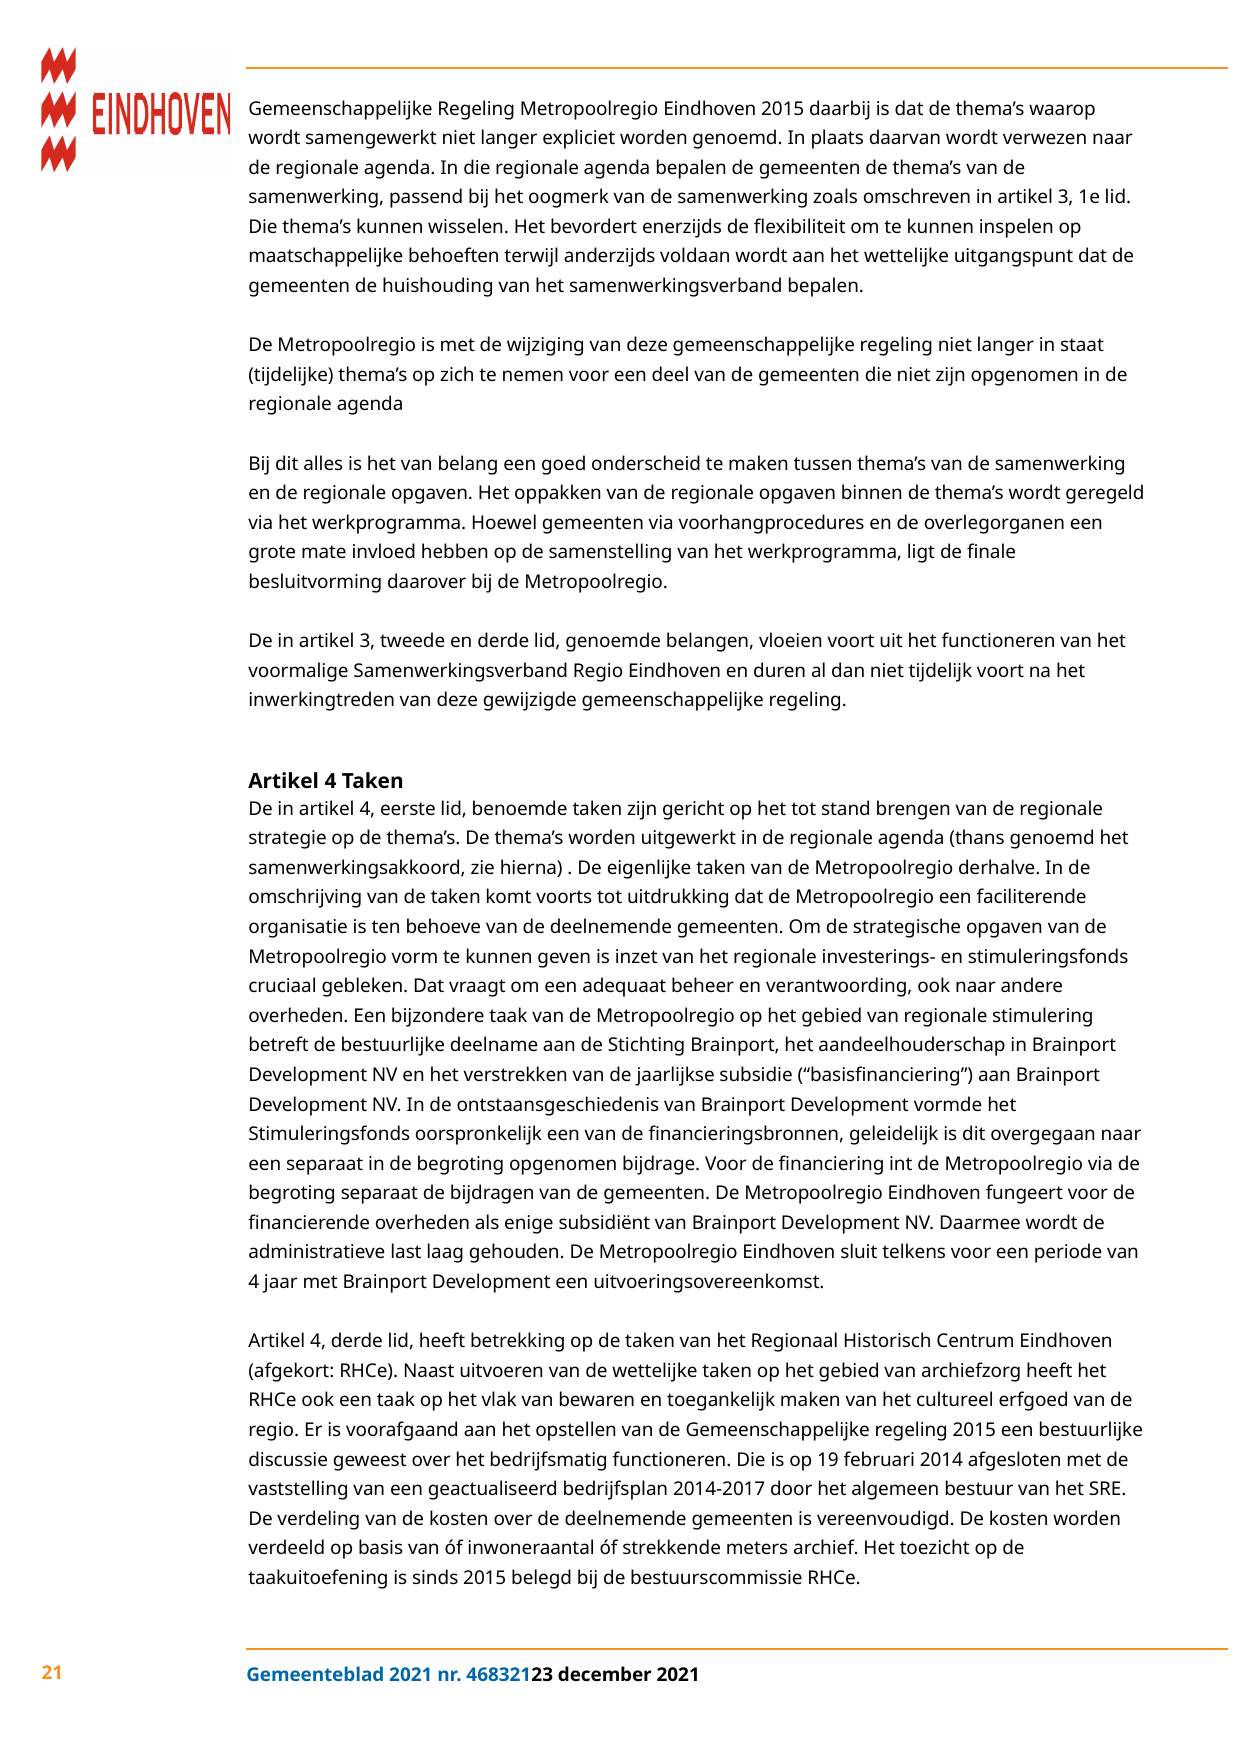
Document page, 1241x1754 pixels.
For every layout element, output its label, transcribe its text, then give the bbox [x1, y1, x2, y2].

text Artikel 4 Taken [248, 766, 1152, 795]
text De Metropoolregio is met de wijziging van deze gemeenschappelijke regeling niet langer in staat (tijdelijke) thema’s op zich te nemen voor een deel van de gemeenten die niet zijn opgenomen in de regionale agenda [248, 331, 1152, 416]
text Gemeenschappelijke Regeling Metropoolregio Eindhoven 2015 daarbij is dat de thema’s waarop wordt samengewerkt niet langer expliciet worden genoemd. In plaats daarvan wordt verwezen naar de regionale agenda. In die regionale agenda bepalen de gemeenten de thema’s van de samenwerking, passend bij het oogmerk van de samenwerking zoals omschreven in artikel 3, 1e lid. Die thema’s kunnen wisselen. Het bevordert enerzijds de flexibiliteit om te kunnen inspelen op maatschappelijke behoeften terwijl anderzijds voldaan wordt aan het wettelijke uitgangspunt dat de gemeenten de huishouding van het samenwerkingsverband bepalen. [248, 95, 1152, 298]
text De in artikel 3, tweede en derde lid, genoemde belangen, vloeien voort uit het functioneren van het voormalige Samenwerkingsverband Regio Eindhoven en duren al dan niet tijdelijk voort na het inwerkingtreden van deze gewijzigde gemeenschappelijke regeling. [248, 627, 1152, 712]
text Artikel 4, derde lid, heeft betrekking op de taken van het Regionaal Historisch Centrum Eindhoven (afgekort: RHCe). Naast uitvoeren van de wettelijke taken op het gebied van archiefzorg heeft het RHCe ook een taak op het vlak van bewaren en toegankelijk maken van het cultureel erfgoed van de regio. Er is voorafgaand aan het opstellen van de Gemeenschappelijke regeling 2015 een bestuurlijke discussie geweest over het bedrijfsmatig functioneren. Die is op 19 februari 2014 afgesloten met de vaststelling van een geactualiseerd bedrijfsplan 2014-2017 door het algemeen bestuur van het SRE. De verdeling van de kosten over de deelnemende gemeenten is vereenvoudigd. De kosten worden verdeeld op basis van óf inwoneraantal óf strekkende meters archief. Het toezicht op de taakuitoefening is sinds 2015 belegd bij de bestuurscommissie RHCe. [248, 1327, 1152, 1590]
picture [41, 47, 231, 172]
text De in artikel 4, eerste lid, benoemde taken zijn gericht op het tot stand brengen van de regionale strategie op de thema’s. De thema’s worden uitgewerkt in de regionale agenda (thans genoemd het samenwerkingsakkoord, zie hierna) . De eigenlijke taken van de Metropoolregio derhalve. In de omschrijving van de taken komt voorts tot uitdrukking dat de Metropoolregio een faciliterende organisatie is ten behoeve van de deelnemende gemeenten. Om de strategische opgaven van de Metropoolregio vorm te kunnen geven is inzet van het regionale investerings- en stimuleringsfonds cruciaal gebleken. Dat vraagt om een adequaat beheer en verantwoording, ook naar andere overheden. Een bijzondere taak van de Metropoolregio op het gebied van regionale stimulering betreft de bestuurlijke deelname aan de Stichting Brainport, het aandeelhouderschap in Brainport Development NV en het verstrekken van de jaarlijkse subsidie (“basisfinanciering”) aan Brainport Development NV. In de ontstaansgeschiedenis van Brainport Development vormde het Stimuleringsfonds oorspronkelijk een van de financieringsbronnen, geleidelijk is dit overgegaan naar een separaat in de begroting opgenomen bijdrage. Voor de financiering int de Metropoolregio via de begroting separaat de bijdragen van de gemeenten. De Metropoolregio Eindhoven fungeert voor de financierende overheden als enige subsidiënt van Brainport Development NV. Daarmee wordt de administratieve last laag gehouden. De Metropoolregio Eindhoven sluit telkens voor een periode van 4 jaar met Brainport Development een uitvoeringsovereenkomst. [248, 795, 1152, 1294]
text Bij dit alles is het van belang een goed onderscheid te maken tussen thema’s van de samenwerking en de regionale opgaven. Het oppakken van de regionale opgaven binnen de thema’s wordt geregeld via het werkprogramma. Hoewel gemeenten via voorhangprocedures en de overlegorganen een grote mate invloed hebben op de samenstelling van het werkprogramma, ligt de finale besluitvorming daarover bij de Metropoolregio. [248, 450, 1152, 594]
